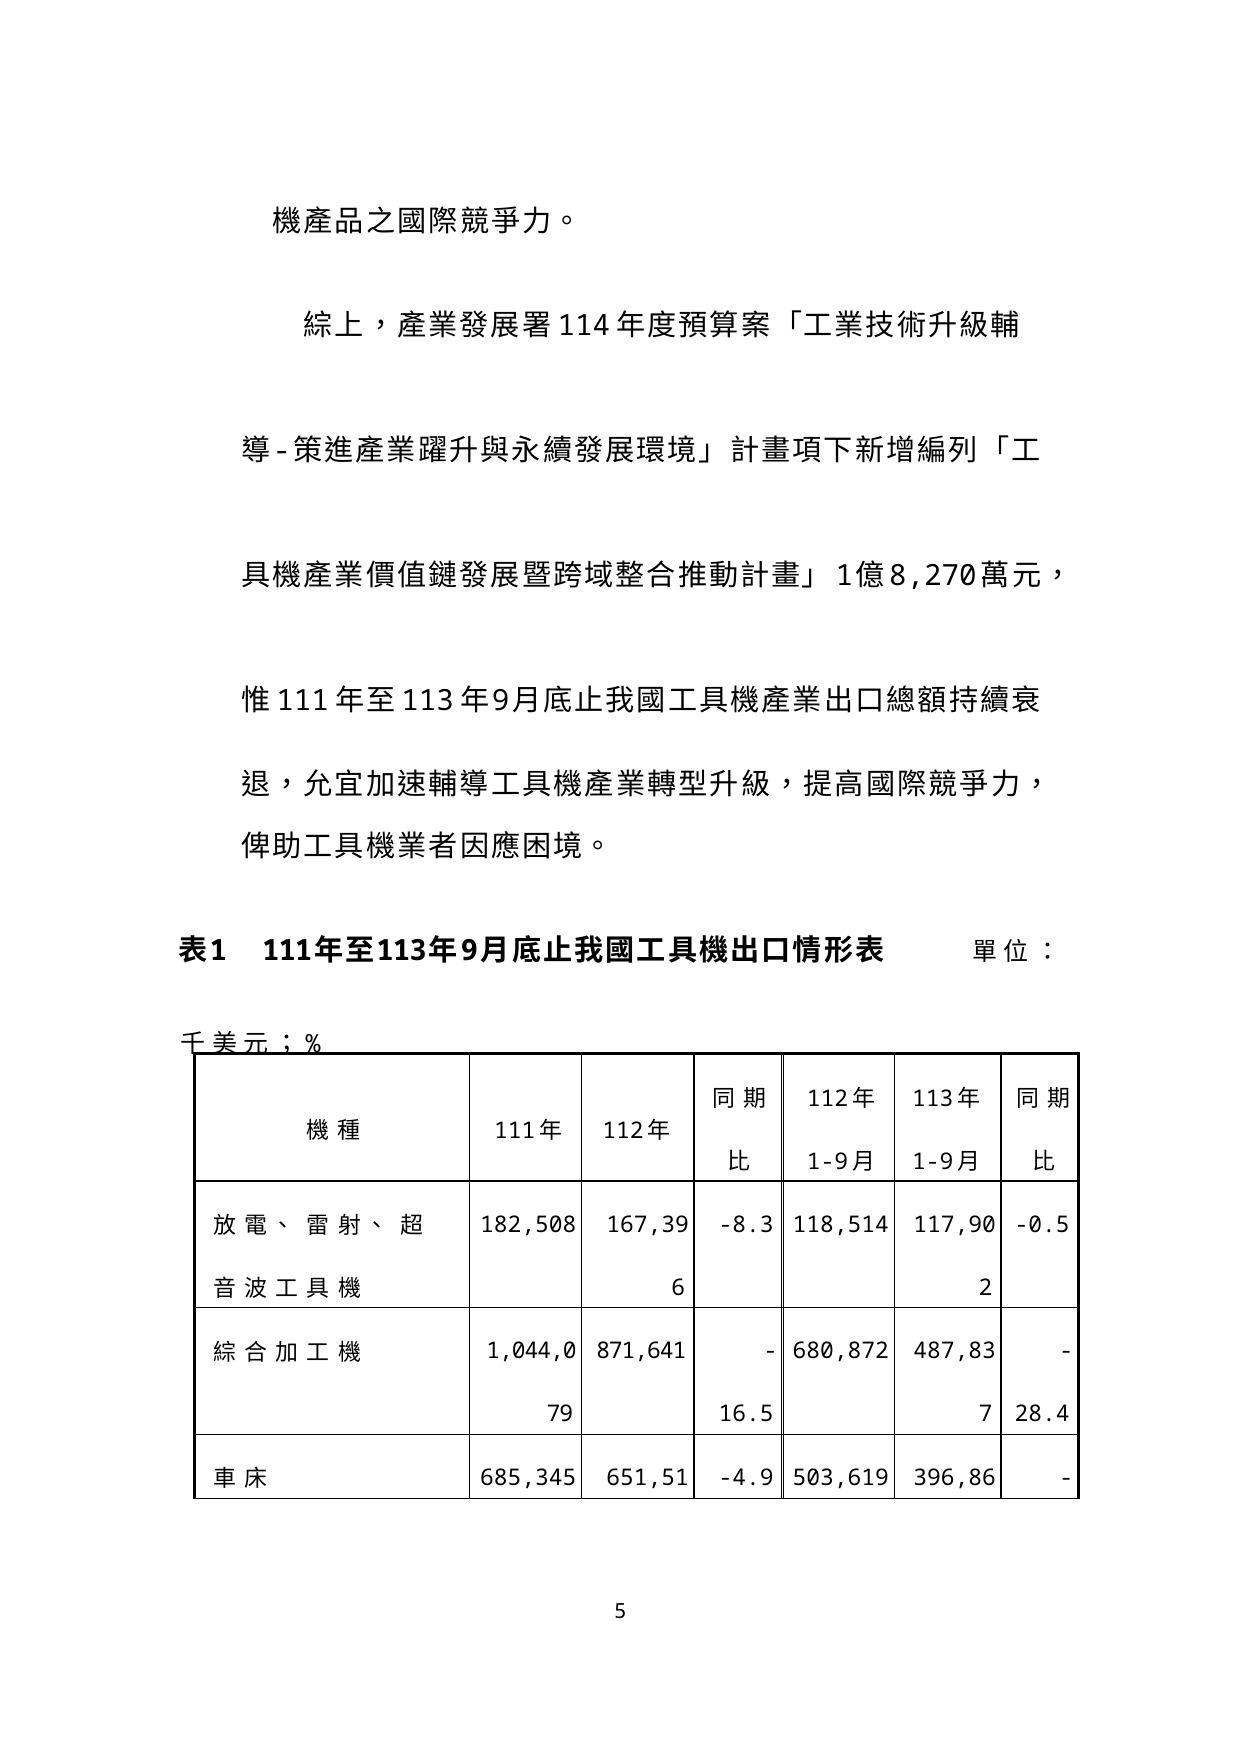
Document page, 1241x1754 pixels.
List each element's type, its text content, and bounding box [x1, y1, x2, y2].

table_cell 651,51 [582, 1435, 693, 1497]
table_cell 871,641 [582, 1308, 693, 1433]
table_cell 車床 [196, 1435, 469, 1497]
table_cell 503,619 [784, 1435, 894, 1497]
table_cell [1002, 1435, 1077, 1497]
table_header 同期比 [1002, 1055, 1077, 1180]
table_cell 118,514 [784, 1182, 894, 1307]
text 綜上，產業發展署114年度預算案「工業技術升級輔導-策進產業躍升與永續發展環境」計畫項下新增編列「工具機產業價值鏈發展暨跨域整合推動計畫」1億8,270萬元，惟111年至113年9月底止我國工具機產業出口總額持續衰退，允宜加速輔導工具機產業轉型升級，提高國際競爭力，俾助工具機業者因應困境。 [236, 240, 1063, 865]
table_header 112年 [582, 1055, 693, 1180]
table_cell 綜合加工機 [196, 1308, 469, 1433]
table_cell 487,837 [895, 1308, 1000, 1433]
table_cell -0.5 [1002, 1182, 1077, 1307]
table_cell 117,902 [895, 1182, 1000, 1307]
table_header 111年 [470, 1055, 581, 1180]
table_cell 680,872 [784, 1308, 894, 1433]
table_cell 396,86 [895, 1435, 1000, 1497]
table_cell -8.3 [695, 1182, 781, 1307]
table_header 112年1-9月 [784, 1055, 894, 1180]
table_header 同期比 [695, 1055, 781, 1180]
table_cell 182,508 [470, 1182, 581, 1307]
table_cell 放電、雷射、超音波工具機 [196, 1182, 469, 1307]
table_header 113年1-9月 [895, 1055, 1000, 1180]
text 機產品之國際競爭力。 [266, 177, 1063, 240]
table_cell -4.9 [695, 1435, 781, 1497]
table_cell -16.5 [695, 1308, 781, 1433]
table_cell 1,044,079 [470, 1308, 581, 1433]
text 表1 111年至113年9月底止我國工具機出口情形表 單位：千美元；% [175, 865, 1063, 1052]
table_cell 167,396 [582, 1182, 693, 1307]
table_header 機種 [196, 1055, 469, 1180]
table_cell -28.4 [1002, 1308, 1077, 1433]
table_cell 685,345 [470, 1435, 581, 1497]
